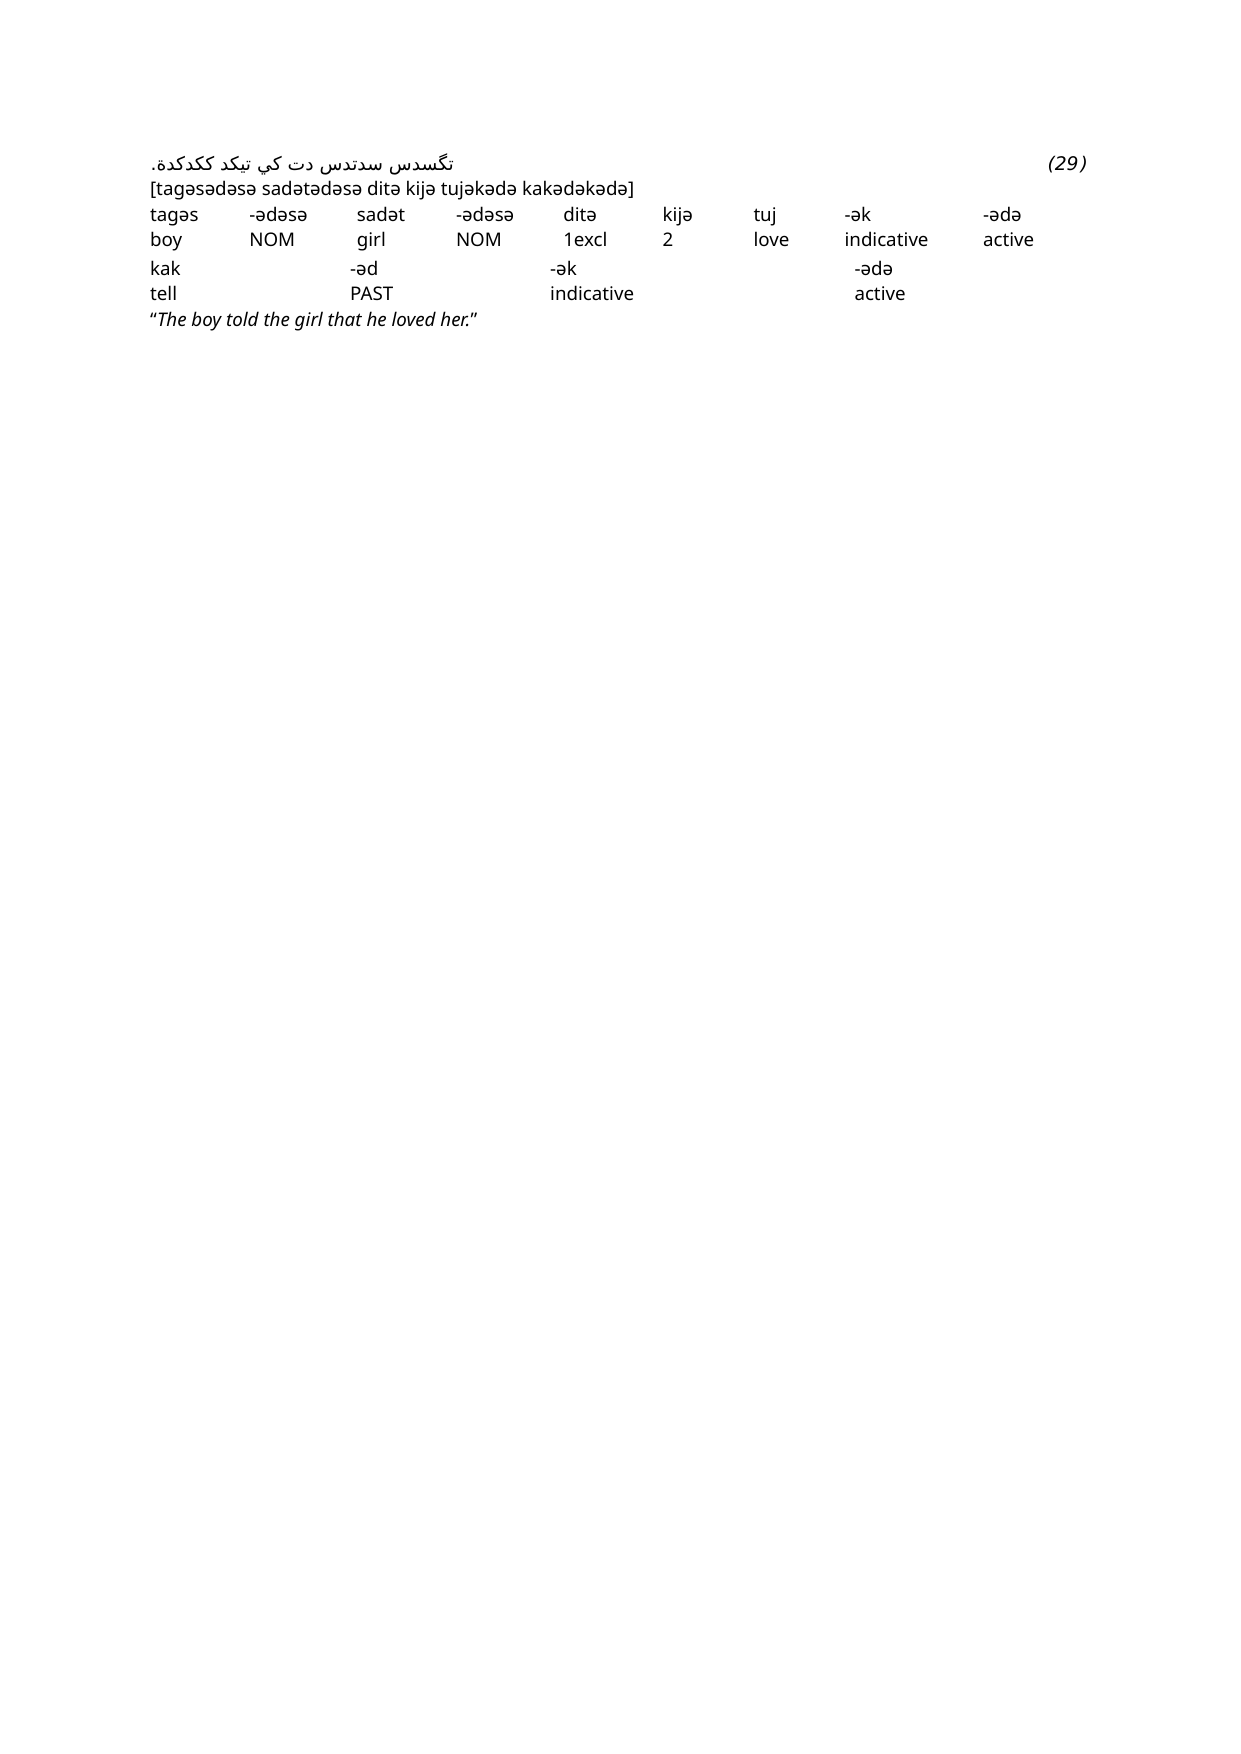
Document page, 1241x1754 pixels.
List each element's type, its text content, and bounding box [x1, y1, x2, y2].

table_header -ək [844, 201, 983, 227]
table_header ditə [563, 201, 662, 227]
table_header -ədəsə [249, 201, 357, 227]
table_header kijə [663, 201, 753, 227]
table_header -əd [350, 255, 550, 280]
table_cell 1excl [563, 227, 662, 252]
table_cell active [983, 227, 1090, 252]
text “The boy told the girl that he loved her.” [150, 306, 1090, 331]
table_header taɡəs [150, 201, 249, 227]
table_header -ədəsə [456, 201, 563, 227]
table_cell NOM [456, 227, 563, 252]
table_cell indicative [844, 227, 983, 252]
table_header kak [150, 255, 350, 280]
text [taɡəsədəsə sadətədəsə ditə kijə tujəkədə kakədəkədə] [150, 176, 1090, 201]
table_cell indicative [550, 280, 854, 306]
table_header -ədə [983, 201, 1090, 227]
table_cell love [753, 227, 844, 252]
table_header tuj [753, 201, 844, 227]
table_cell PAST [350, 280, 550, 306]
table_cell girl [357, 227, 456, 252]
table_header -ədə [854, 255, 1090, 280]
text تگسدس سدتدس دت كي تيكد ككدكدة. (29) [150, 150, 1090, 176]
table_header sadət [357, 201, 456, 227]
table_cell boy [150, 227, 249, 252]
table_cell 2 [663, 227, 753, 252]
table_header -ək [550, 255, 854, 280]
table_cell active [854, 280, 1090, 306]
table_cell NOM [249, 227, 357, 252]
table_cell tell [150, 280, 350, 306]
